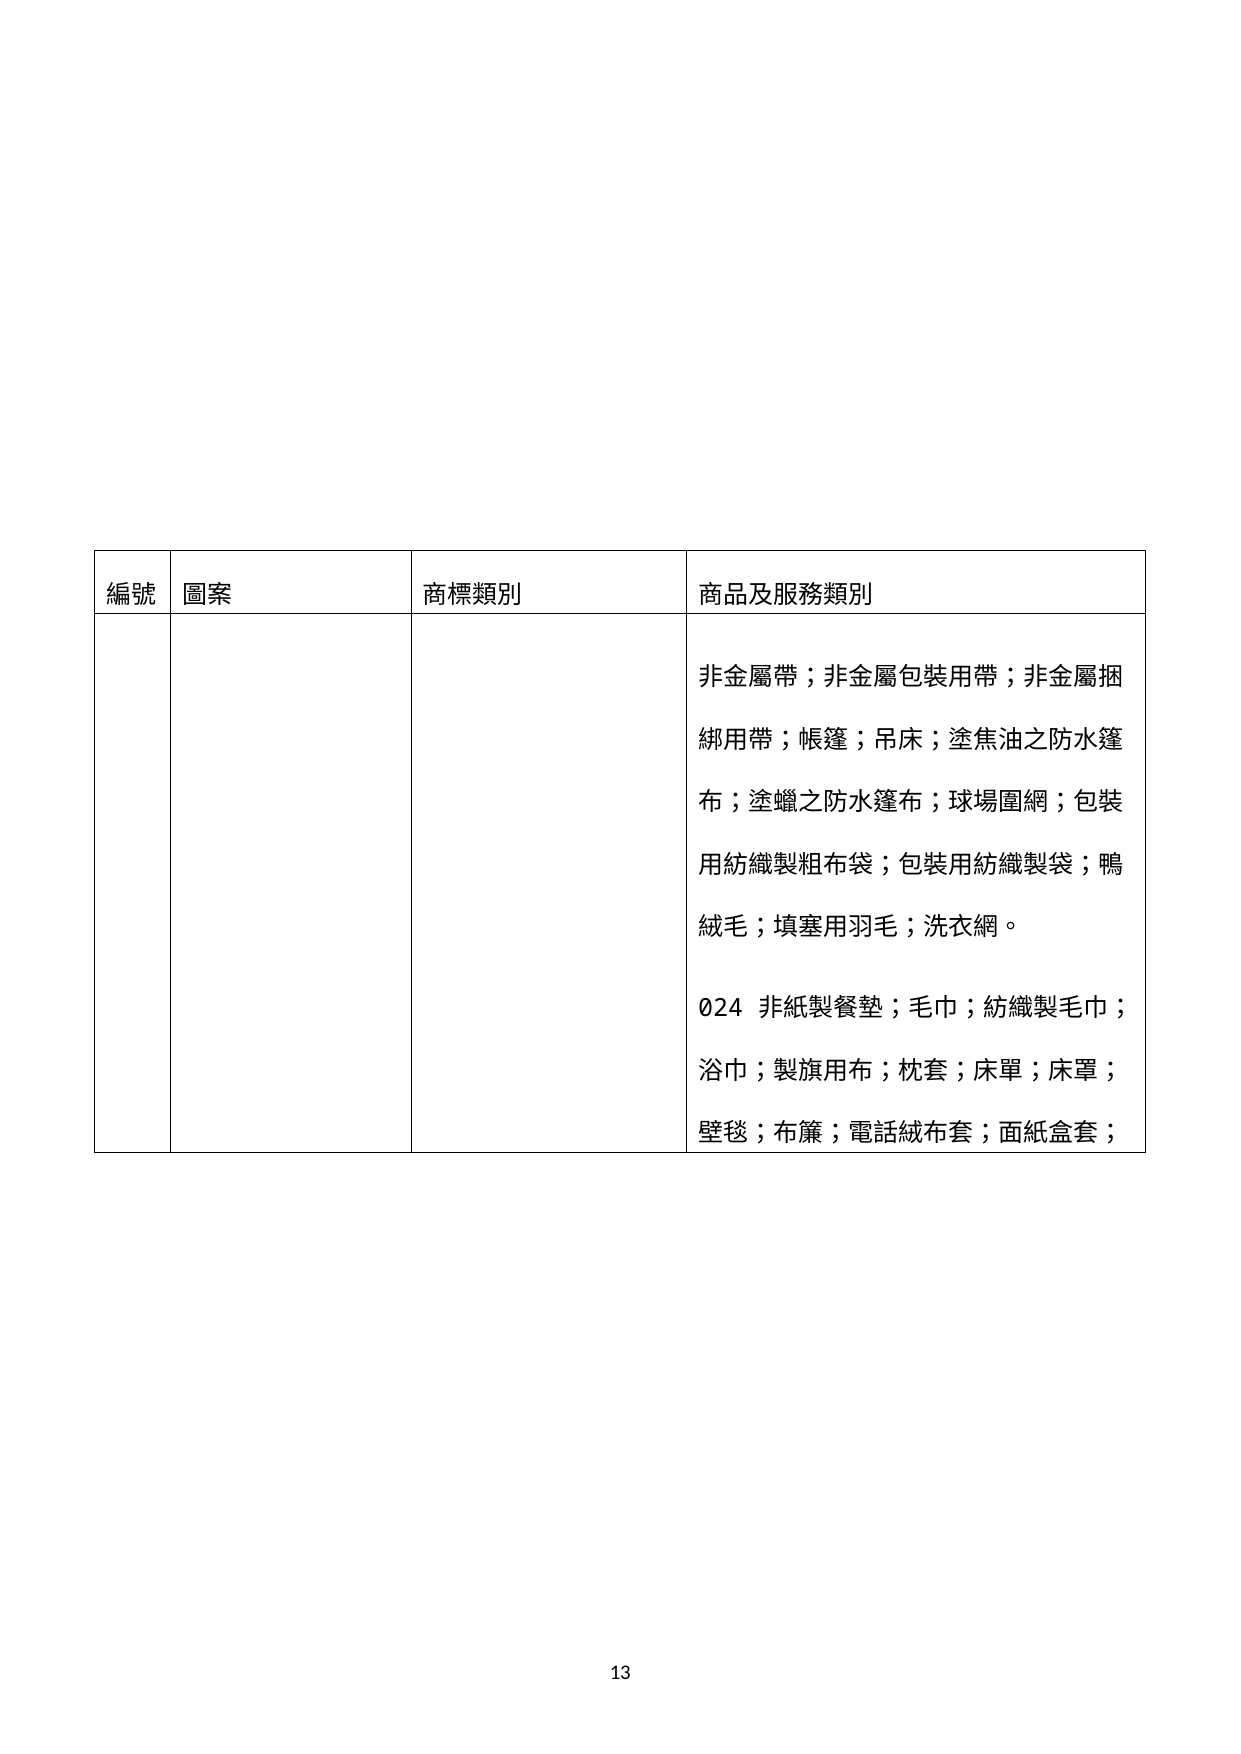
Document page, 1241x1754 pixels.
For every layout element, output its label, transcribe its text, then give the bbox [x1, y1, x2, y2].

table_cell [412, 614, 686, 1152]
table_header 圖案 [171, 551, 411, 613]
table_header 商品及服務類別 [687, 551, 1145, 613]
table_cell [95, 614, 170, 1152]
table_cell 非金屬帶；非金屬包裝用帶；非金屬捆綁用帶；帳篷；吊床；塗焦油之防水篷布；塗蠟之防水篷布；球場圍網；包裝用紡織製粗布袋；包裝用紡織製袋；鴨絨毛；填塞用羽毛；洗衣網。 024 非紙製餐墊；毛巾；紡織製毛巾；浴巾；製旗用布；枕套；床單；床罩；壁毯；布簾；電話絨布套；面紙盒套； [687, 614, 1145, 1152]
table_cell [171, 614, 411, 1152]
table_header 商標類別 [412, 551, 686, 613]
table_header 編號 [95, 551, 170, 613]
